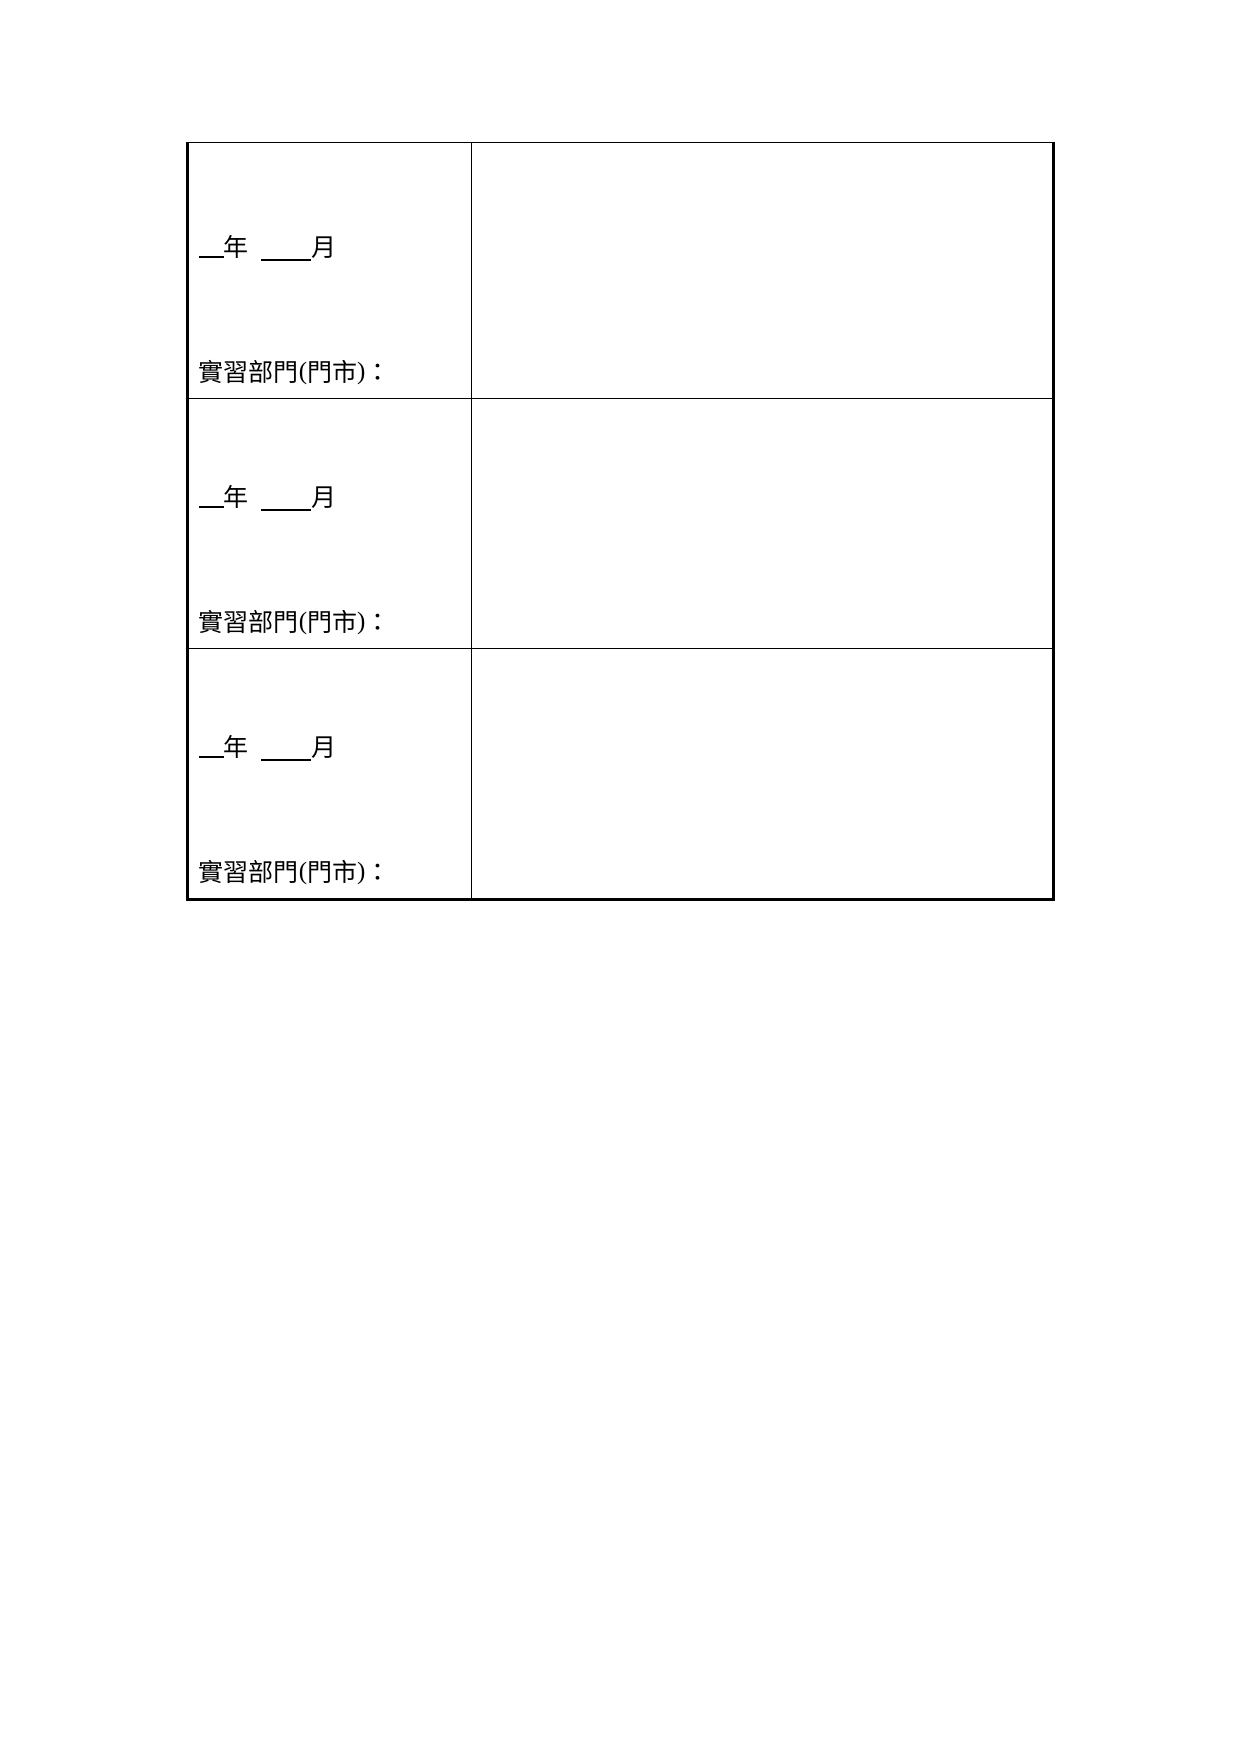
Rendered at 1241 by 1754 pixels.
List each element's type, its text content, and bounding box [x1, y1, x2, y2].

table_cell [472, 399, 1052, 647]
table_cell [472, 143, 1052, 397]
table_cell [472, 649, 1052, 897]
table_cell 年 月 實習部門(門市)： [189, 649, 471, 897]
table_cell 年 月 實習部門(門市)： [189, 399, 471, 647]
table_cell 年 月 實習部門(門市)： [189, 143, 471, 397]
